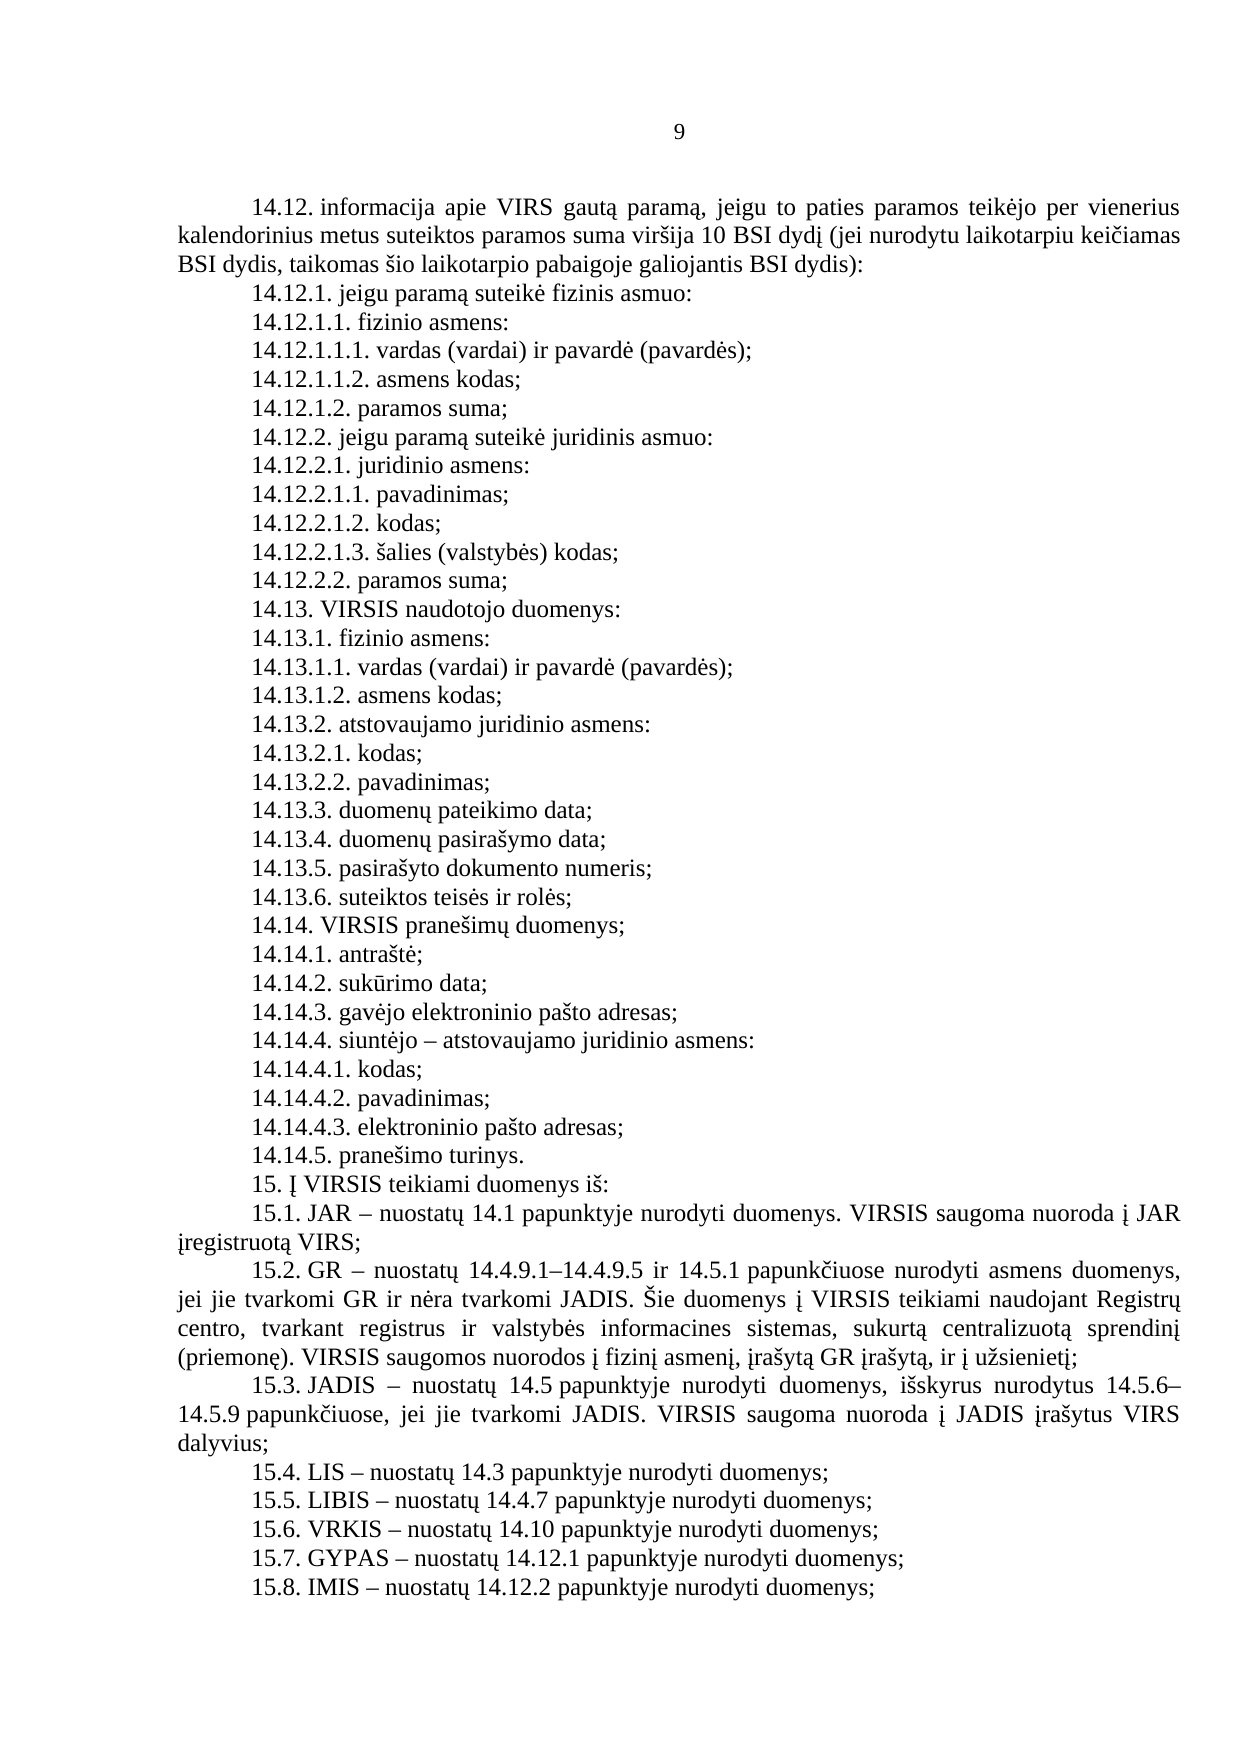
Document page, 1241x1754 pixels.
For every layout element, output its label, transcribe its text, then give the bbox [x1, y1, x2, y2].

text 14.12.1.1.2. asmens kodas; [177, 364, 1181, 393]
text 14.12.2. jeigu paramą suteikė juridinis asmuo: [177, 422, 1181, 450]
text 14.12.2.1.3. šalies (valstybės) kodas; [177, 537, 1181, 565]
text 14.14.2. sukūrimo data; [177, 968, 1181, 997]
text 14.13. VIRSIS naudotojo duomenys: [177, 594, 1181, 623]
text 14.14.4. siuntėjo – atstovaujamo juridinio asmens: [177, 1025, 1181, 1054]
text 14.13.5. pasirašyto dokumento numeris; [177, 853, 1181, 882]
text 14.13.6. suteiktos teisės ir rolės; [177, 882, 1181, 910]
text 15.7. GYPAS – nuostatų 14.12.1 papunktyje nurodyti duomenys; [177, 1543, 1181, 1572]
text 15.4. LIS – nuostatų 14.3 papunktyje nurodyti duomenys; [177, 1457, 1181, 1485]
text 14.14.4.3. elektroninio pašto adresas; [177, 1112, 1181, 1140]
text 15.2. GR – nuostatų 14.4.9.1–14.4.9.5 ir 14.5.1 papunkčiuose nurodyti asmens duomenys, jei jie tvarkomi GR ir nėra tvarkomi JADIS. Šie duomenys į VIRSIS teikiami naudojant Registrų centro, tvarkant registrus ir valstybės informacines sistemas, sukurtą centralizuotą sprendinį (priemonę). VIRSIS saugomos nuorodos į fizinį asmenį, įrašytą GR įrašytą, ir į užsienietį; [177, 1255, 1181, 1370]
text 14.13.4. duomenų pasirašymo data; [177, 824, 1181, 853]
text 15.8. IMIS – nuostatų 14.12.2 papunktyje nurodyti duomenys; [177, 1572, 1181, 1600]
text 14.12.2.1.2. kodas; [177, 508, 1181, 537]
text 14.14.5. pranešimo turinys. [177, 1140, 1181, 1169]
text 15.6. VRKIS – nuostatų 14.10 papunktyje nurodyti duomenys; [177, 1514, 1181, 1543]
text 14.13.2. atstovaujamo juridinio asmens: [177, 709, 1181, 738]
text 14.13.1.1. vardas (vardai) ir pavardė (pavardės); [177, 652, 1181, 680]
text 14.12. informacija apie VIRS gautą paramą, jeigu to paties paramos teikėjo per vienerius kalendorinius metus suteiktos paramos suma viršija 10 BSI dydį (jei nurodytu laikotarpiu keičiamas BSI dydis, taikomas šio laikotarpio pabaigoje galiojantis BSI dydis): [177, 192, 1181, 278]
text 14.13.2.2. pavadinimas; [177, 767, 1181, 795]
text 14.12.2.2. paramos suma; [177, 565, 1181, 594]
text 14.13.3. duomenų pateikimo data; [177, 795, 1181, 824]
text 15. Į VIRSIS teikiami duomenys iš: [177, 1169, 1181, 1198]
text 14.12.1.1. fizinio asmens: [177, 307, 1181, 335]
text 14.12.2.1. juridinio asmens: [177, 450, 1181, 479]
text 14.13.1.2. asmens kodas; [177, 680, 1181, 709]
text 14.13.2.1. kodas; [177, 738, 1181, 767]
text 14.14.4.2. pavadinimas; [177, 1083, 1181, 1112]
text 14.14. VIRSIS pranešimų duomenys; [177, 910, 1181, 939]
text 14.12.2.1.1. pavadinimas; [177, 479, 1181, 508]
text 15.5. LIBIS – nuostatų 14.4.7 papunktyje nurodyti duomenys; [177, 1485, 1181, 1514]
text 15.3. JADIS – nuostatų 14.5 papunktyje nurodyti duomenys, išskyrus nurodytus 14.5.6–14.5.9 papunkčiuose, jei jie tvarkomi JADIS. VIRSIS saugoma nuoroda į JADIS įrašytus VIRS dalyvius; [177, 1370, 1181, 1457]
text 14.12.1.1.1. vardas (vardai) ir pavardė (pavardės); [177, 335, 1181, 364]
text 14.14.3. gavėjo elektroninio pašto adresas; [177, 997, 1181, 1025]
text 14.12.1. jeigu paramą suteikė fizinis asmuo: [177, 278, 1181, 307]
text 14.13.1. fizinio asmens: [177, 623, 1181, 652]
text 14.14.1. antraštė; [177, 939, 1181, 968]
text 14.12.1.2. paramos suma; [177, 393, 1181, 422]
text 15.1. JAR – nuostatų 14.1 papunktyje nurodyti duomenys. VIRSIS saugoma nuoroda į JAR įregistruotą VIRS; [177, 1198, 1181, 1255]
text 14.14.4.1. kodas; [177, 1054, 1181, 1083]
